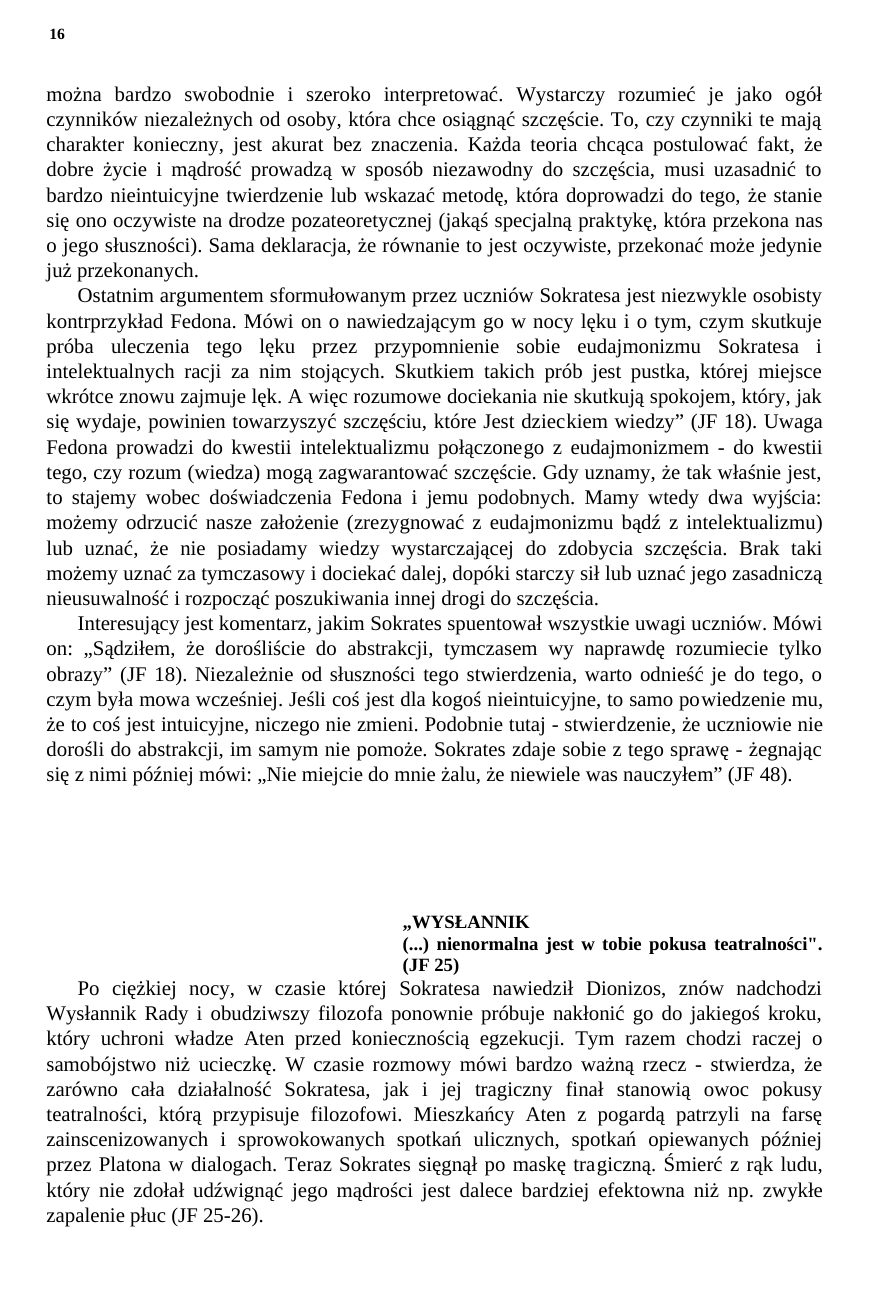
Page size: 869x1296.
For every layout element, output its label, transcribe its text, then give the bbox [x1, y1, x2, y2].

text 16 [49, 25, 69, 43]
text „WYSŁANNIK [402, 911, 823, 933]
text (...) nienormalna jest w tobie pokusa teatralności". (JF 25) [402, 933, 823, 976]
text Interesujący jest komentarz, jakim Sokrates spuentował wszystkie uwagi uczniów. Mówi on: „Sądziłem, że dorośliście do abstrakcji, tymczasem wy naprawdę rozumiecie tylko obrazy” (JF 18). Niezależnie od słuszności tego stwierdzenia, warto odnieść je do tego, o czym była mowa wcześniej. Jeśli coś jest dla kogoś nieintuicyjne, to samo po­wiedzenie mu, że to coś jest intuicyjne, niczego nie zmieni. Podobnie tutaj - stwier­dzenie, że uczniowie nie dorośli do abstrakcji, im samym nie pomoże. Sokrates zdaje sobie z tego sprawę - żegnając się z nimi później mówi: „Nie miejcie do mnie żalu, że niewiele was nauczyłem” (JF 48). [46, 611, 823, 786]
text Ostatnim argumentem sformułowanym przez uczniów Sokratesa jest niezwykle osobisty kontrprzykład Fedona. Mówi on o nawiedzającym go w nocy lęku i o tym, czym skutkuje próba uleczenia tego lęku przez przypomnienie sobie eudajmonizmu Sokratesa i intelektualnych racji za nim stojących. Skutkiem takich prób jest pustka, której miejsce wkrótce znowu zajmuje lęk. A więc rozumowe dociekania nie skutkują spokojem, który, jak się wydaje, powinien towarzyszyć szczęściu, które Jest dziec­kiem wiedzy” (JF 18). Uwaga Fedona prowadzi do kwestii intelektualizmu połączone­go z eudajmonizmem - do kwestii tego, czy rozum (wiedza) mogą zagwarantować szczęście. Gdy uznamy, że tak właśnie jest, to stajemy wobec doświadczenia Fedona i jemu podobnych. Mamy wtedy dwa wyjścia: możemy odrzucić nasze założenie (zre­zygnować z eudajmonizmu bądź z intelektualizmu) lub uznać, że nie posiadamy wie­dzy wystarczającej do zdobycia szczęścia. Brak taki możemy uznać za tymczasowy i dociekać dalej, dopóki starczy sił lub uznać jego zasadniczą nieusuwalność i rozpo­cząć poszukiwania innej drogi do szczęścia. [46, 283, 823, 610]
text można bardzo swobodnie i szeroko interpretować. Wystarczy rozumieć je jako ogół czynników niezależnych od osoby, która chce osiągnąć szczęście. To, czy czynniki te mają charakter konieczny, jest akurat bez znaczenia. Każda teoria chcąca postulować fakt, że dobre życie i mądrość prowadzą w sposób niezawodny do szczęścia, musi uzasadnić to bardzo nieintuicyjne twierdzenie lub wskazać metodę, która doprowadzi do tego, że stanie się ono oczywiste na drodze pozateoretycznej (jakąś specjalną prak­tykę, która przekona nas o jego słuszności). Sama deklaracja, że równanie to jest oczywiste, przekonać może jedynie już przekonanych. [46, 82, 823, 282]
text Po ciężkiej nocy, w czasie której Sokratesa nawiedził Dionizos, znów nadchodzi Wysłannik Rady i obudziwszy filozofa ponownie próbuje nakłonić go do jakiegoś kroku, który uchroni władze Aten przed koniecznością egzekucji. Tym razem chodzi raczej o samobójstwo niż ucieczkę. W czasie rozmowy mówi bardzo ważną rzecz - stwierdza, że zarówno cała działalność Sokratesa, jak i jej tragiczny finał stanowią owoc pokusy teatralności, którą przypisuje filozofowi. Mieszkańcy Aten z pogardą patrzyli na farsę zainscenizowanych i sprowokowanych spotkań ulicznych, spotkań opiewanych później przez Platona w dialogach. Teraz Sokrates sięgnął po maskę tra­giczną. Śmierć z rąk ludu, który nie zdołał udźwignąć jego mądrości jest dalece bar­dziej efektowna niż np. zwykłe zapalenie płuc (JF 25-26). [46, 976, 823, 1227]
